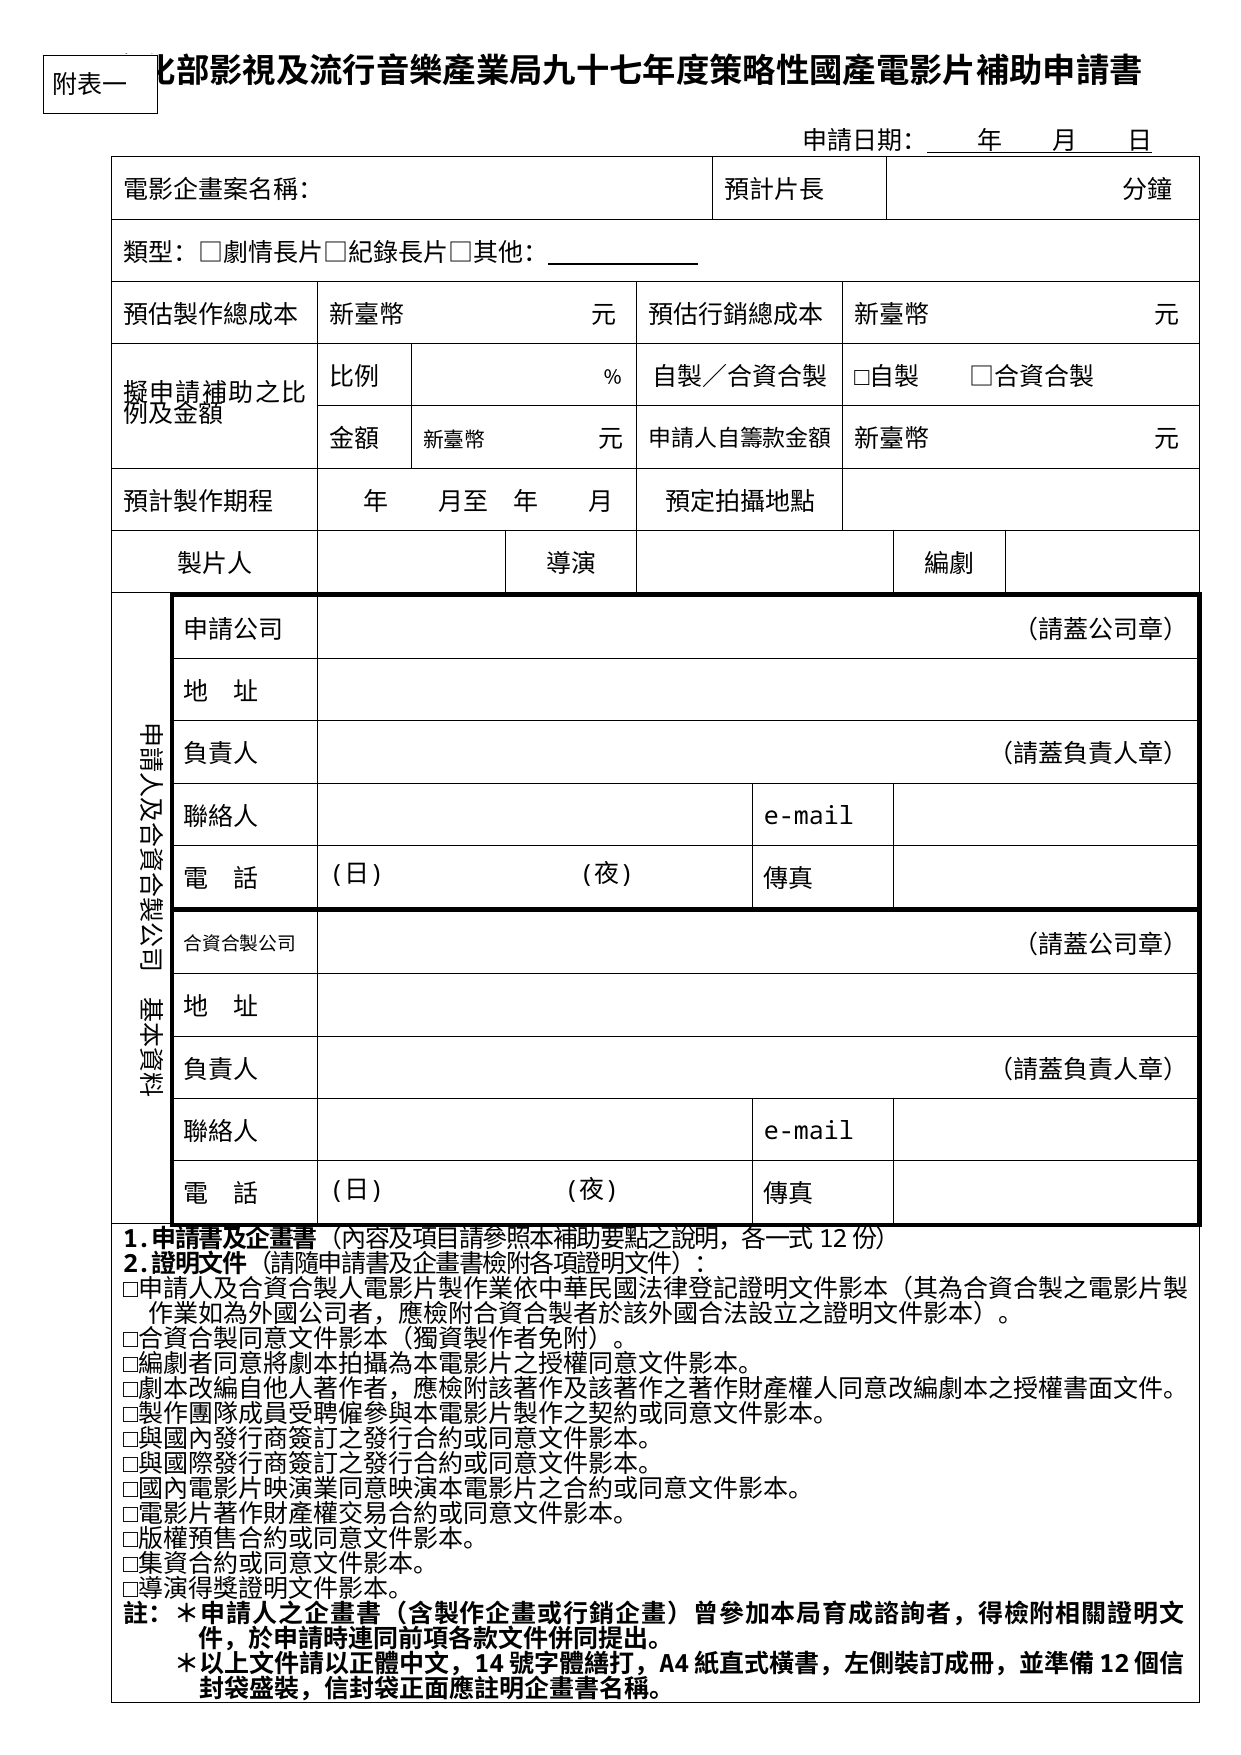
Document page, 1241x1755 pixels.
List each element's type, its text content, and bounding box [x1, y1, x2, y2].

table_cell 導演 [506, 531, 636, 592]
table_cell [637, 531, 893, 592]
table_cell [318, 531, 505, 592]
table_header 分鐘 [887, 157, 1199, 218]
table_cell 製片人 [112, 531, 317, 592]
table_header 電影企畫案名稱： [112, 157, 712, 218]
table_header 預計片長 [713, 157, 886, 218]
table_cell （請蓋負責人章） [318, 721, 1197, 783]
table_cell 編劇 [894, 531, 1005, 592]
table_cell （請蓋公司章） [318, 597, 1197, 658]
text 文化部影視及流行音樂產業局九十七年度策略性國產電影片補助申請書 [158, 56, 1152, 89]
table_cell 聯絡人 [174, 1099, 317, 1160]
table_cell 傳真 [753, 1161, 893, 1222]
table_cell 自製／合資合製 [637, 344, 842, 405]
table_cell [318, 974, 1197, 1036]
text 申請日期： 年 月 日 [100, 123, 1152, 156]
table_cell 比例 [318, 344, 411, 405]
table_cell 1.申請書及企畫書（內容及項目請參照本補助要點之說明，各一式12份） 2.證明文件（請隨申請書及企畫書檢附各項證明文件）： □申請人及合資合製人電影片製作業依中華民國法律登記證明文件影本（其為合資合製之電影片製作業如為外國公司者，應檢附合資合製者於該外國合法設立之證明文件影本）。 □合資合製同意文件影本（獨資製作者免附）。 □編劇者同意將劇本拍攝為本電影片之授權同意文件影本。 □劇本改編自他人著作者，應檢附該著作及該著作之著作財產權人同意改編劇本之授權書面文件。 □製作團隊成員受聘僱參與本電影片製作之契約或同意文件影本。 □與國內發行商簽訂之發行合約或同意文件影本。 □與國際發行商簽訂之發行合約或同意文件影本。 □國內電影片映演業同意映演本電影片之合約或同意文件影本。 □電影片著作財產權交易合約或同意文件影本。 □版權預售合約或同意文件影本。 □集資合約或同意文件影本。 □導演得獎證明文件影本。 註：＊申請人之企畫書（含製作企畫或行銷企畫）曾參加本局育成諮詢者，得檢附相關證明文件，於申請時連同前項各款文件併同提出。 ＊以上文件請以正體中文，14號字體繕打，A4紙直式橫書，左側裝訂成冊，並準備12個信封袋盛裝，信封袋正面應註明企畫書名稱。 [112, 1224, 1199, 1702]
table_cell [894, 1099, 1197, 1160]
text 附表一 [52, 64, 148, 101]
table_cell [894, 784, 1197, 845]
table_cell 合資合製公司 [174, 912, 317, 973]
table_cell ﹪ [412, 344, 636, 405]
table_cell 負責人 [174, 721, 317, 783]
table_cell 新臺幣 元 [843, 406, 1199, 468]
table_cell 新臺幣 元 [318, 282, 636, 343]
table_cell 傳真 [753, 846, 893, 907]
table_cell 年 月至 年 月 [318, 469, 636, 530]
table_cell 類型：□劇情長片□紀錄長片□其他： [112, 220, 1199, 281]
table_cell （請蓋負責人章） [318, 1037, 1197, 1098]
table_cell 電 話 [174, 1161, 317, 1222]
table_cell □自製 □合資合製 [843, 344, 1199, 405]
table_cell [318, 784, 752, 845]
table_cell （請蓋公司章） [318, 912, 1197, 973]
table_cell 預定拍攝地點 [637, 469, 842, 530]
table_cell 金額 [318, 406, 411, 468]
table_cell [843, 469, 1199, 530]
table_cell 地 址 [174, 974, 317, 1036]
table_cell 地 址 [174, 659, 317, 720]
table_cell 申請公司 [174, 597, 317, 658]
table_cell [1006, 531, 1199, 592]
table_cell [894, 846, 1197, 907]
table_cell 申請人及合資合製公司 基本資料 [112, 593, 170, 1222]
table_cell 新臺幣 元 [412, 406, 636, 468]
table_cell 電 話 [174, 846, 317, 907]
table_cell 申請人自籌款金額 [637, 406, 842, 468]
table_cell [894, 1161, 1197, 1222]
table_cell 新臺幣 元 [843, 282, 1199, 343]
table_cell (日) (夜) [318, 846, 752, 907]
table_cell [318, 659, 1197, 720]
table_cell e-mail [753, 1099, 893, 1160]
table_cell e-mail [753, 784, 893, 845]
table_cell (日) (夜) [318, 1161, 752, 1222]
table_cell 擬申請補助之比例及金額 [112, 344, 317, 468]
table_cell 預估行銷總成本 [637, 282, 842, 343]
table_cell 負責人 [174, 1037, 317, 1098]
table_cell 預計製作期程 [112, 469, 317, 530]
table_cell [318, 1099, 752, 1160]
table_cell 聯絡人 [174, 784, 317, 845]
table_cell 預估製作總成本 [112, 282, 317, 343]
text 文化部影視及流行音樂產業局九十七年度策略性國產電影片補助申請書 [44, 56, 157, 113]
